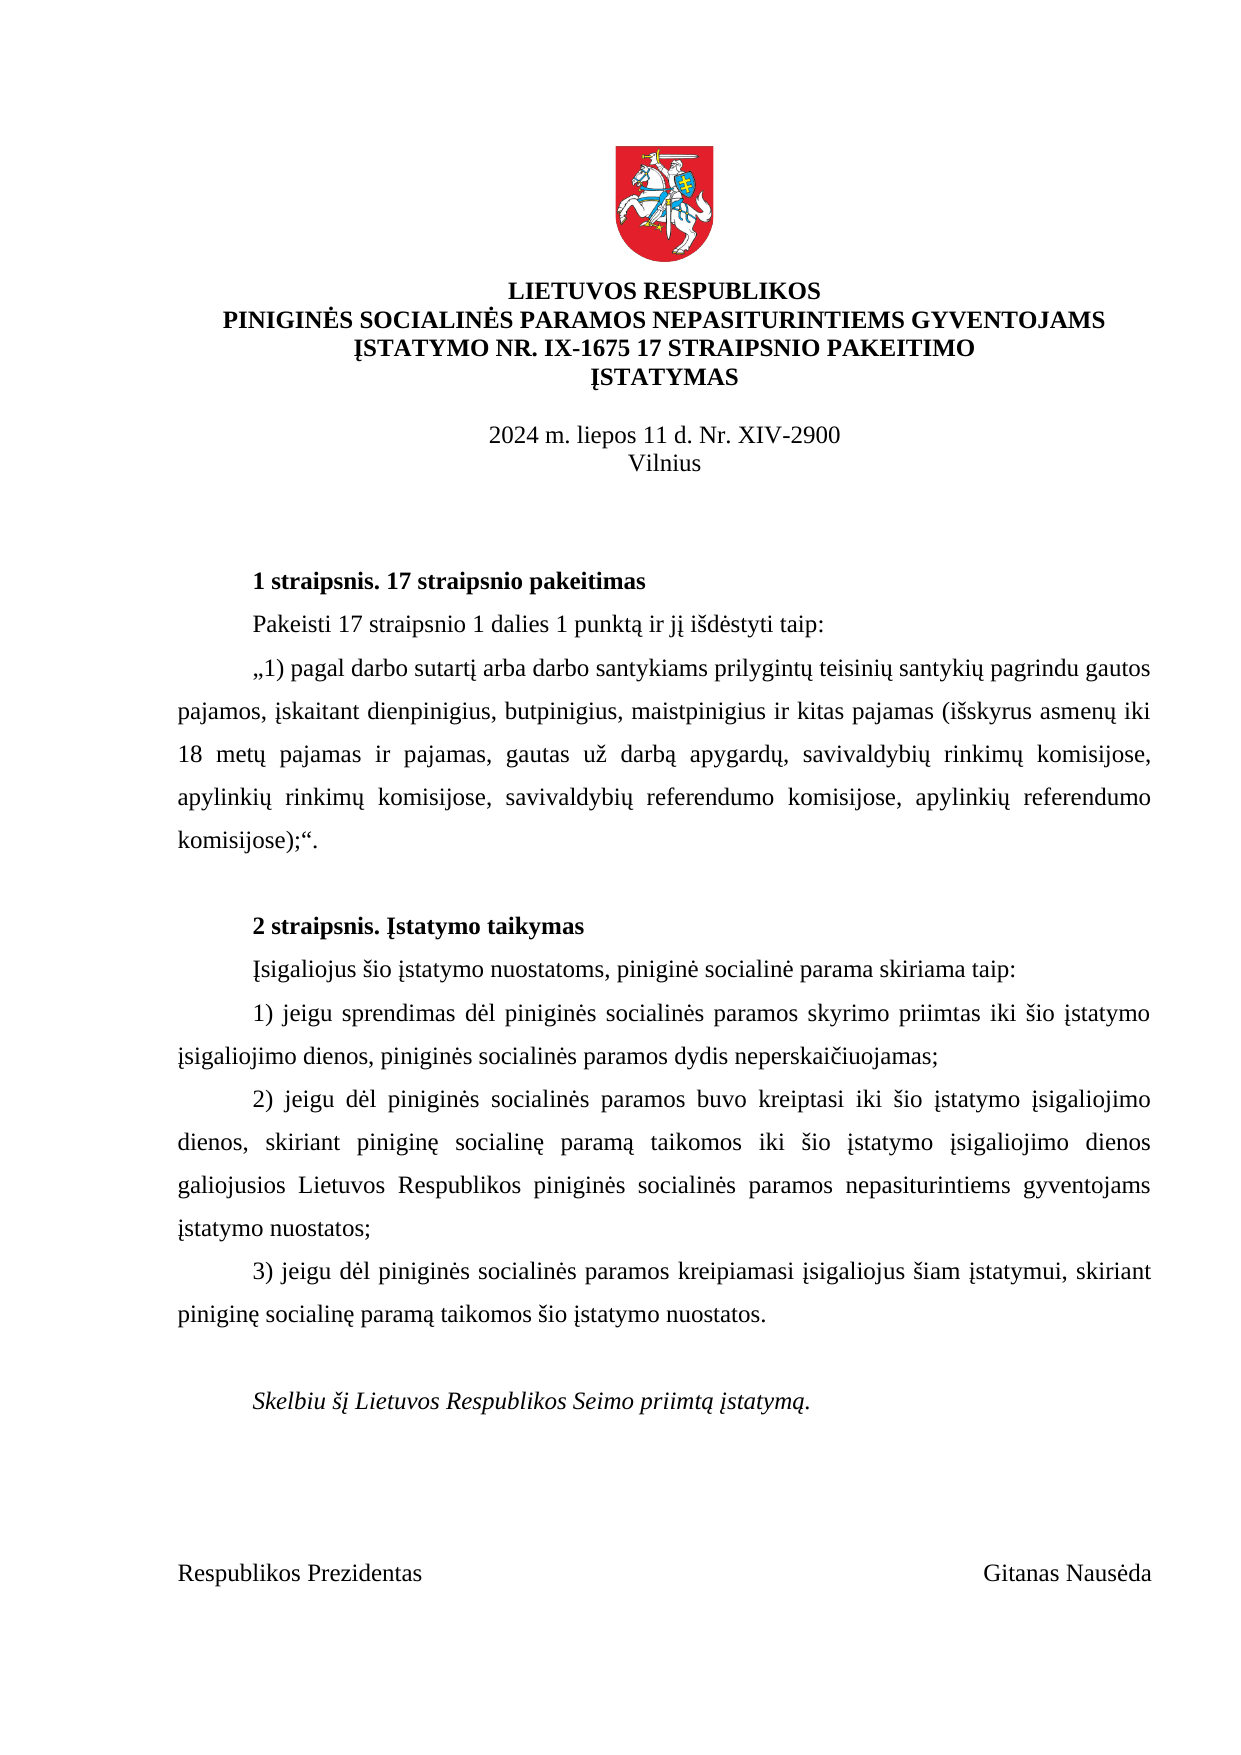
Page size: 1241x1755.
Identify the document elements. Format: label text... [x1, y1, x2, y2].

text Skelbiu šį Lietuvos Respublikos Seimo priimtą įstatymą. [177, 1386, 1152, 1414]
text ĮSTATYMAS [177, 362, 1152, 391]
text LIETUVOS RESPUBLIKOS [177, 276, 1152, 305]
text 2 straipsnis. Įstatymo taikymas [177, 911, 1152, 940]
text 1) jeigu sprendimas dėl piniginės socialinės paramos skyrimo priimtas iki šio įstatymo įsigaliojimo dienos, piniginės socialinės paramos dydis neperskaičiuojamas; [177, 998, 1152, 1069]
text 3) jeigu dėl piniginės socialinės paramos kreipiamasi įsigaliojus šiam įstatymui, skiriant piniginę socialinę paramą taikomos šio įstatymo nuostatos. [177, 1256, 1152, 1328]
text PINIGINĖS SOCIALINĖS PARAMOS NEPASITURINTIEMS GYVENTOJAMS ĮSTATYMO NR. IX-1675 17 STRAIPSNIO PAKEITIMO [177, 305, 1152, 362]
text „1) pagal darbo sutartį arba darbo santykiams prilygintų teisinių santykių pagrindu gautos pajamos, įskaitant dienpinigius, butpinigius, maistpinigius ir kitas pajamas (išskyrus asmenų iki 18 metų pajamas ir pajamas, gautas už darbą apygardų, savivaldybių rinkimų komisijose, apylinkių rinkimų komisijose, savivaldybių referendumo komisijose, apylinkių referendumo komisijose);“. [177, 653, 1152, 854]
text 2024 m. liepos 11 d. Nr. XIV-2900 [177, 420, 1152, 448]
text 2) jeigu dėl piniginės socialinės paramos buvo kreiptasi iki šio įstatymo įsigaliojimo dienos, skiriant piniginę socialinę paramą taikomos iki šio įstatymo įsigaliojimo dienos galiojusios Lietuvos Respublikos piniginės socialinės paramos nepasiturintiems gyventojams įstatymo nuostatos; [177, 1084, 1152, 1242]
text Respublikos Prezidentas Gitanas Nausėda [177, 1558, 1152, 1587]
text Vilnius [177, 448, 1152, 477]
text Įsigaliojus šio įstatymo nuostatoms, piniginė socialinė parama skiriama taip: [177, 954, 1152, 983]
text 1 straipsnis. 17 straipsnio pakeitimas [177, 566, 1152, 595]
text Pakeisti 17 straipsnio 1 dalies 1 punktą ir jį išdėstyti taip: [177, 609, 1152, 638]
